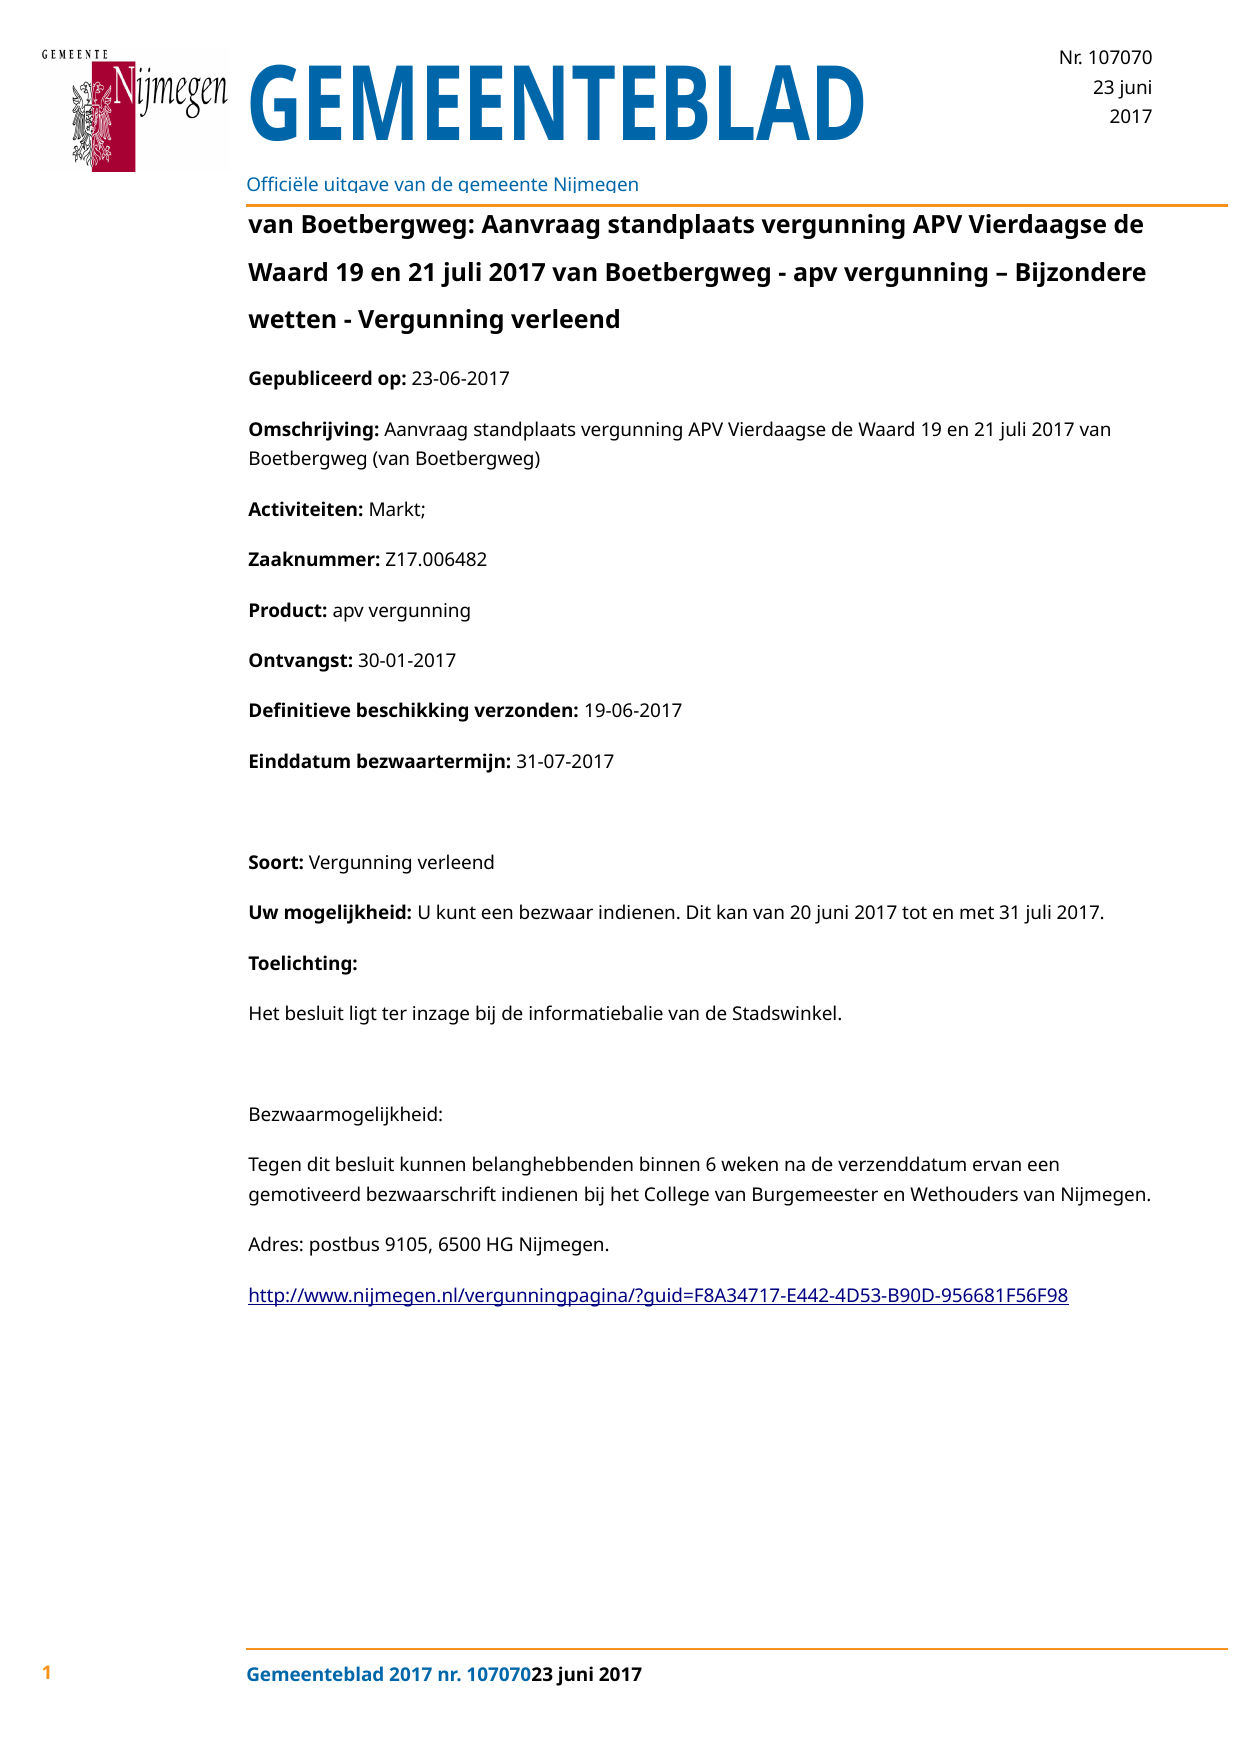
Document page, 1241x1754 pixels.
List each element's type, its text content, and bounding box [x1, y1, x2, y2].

text Einddatum bezwaartermijn: 31-07-2017 [248, 748, 1152, 774]
text Het besluit ligt ter inzage bij de informatiebalie van de Stadswinkel. [248, 1000, 1152, 1026]
text van Boetbergweg: Aanvraag standplaats vergunning APV Vierdaagse de Waard 19 en 21 juli 2017 van Boetbergweg - apv vergunning – Bijzondere wetten - Vergunning verleend [248, 207, 1152, 336]
text Activiteiten: Markt; [248, 496, 1152, 522]
text Product: apv vergunning [248, 597, 1152, 622]
text Zaaknummer: Z17.006482 [248, 546, 1152, 572]
text Tegen dit besluit kunnen belanghebbenden binnen 6 weken na de verzenddatum ervan een gemotiveerd bezwaarschrift indienen bij het College van Burgemeester en Wethouders van Nijmegen. [248, 1151, 1152, 1207]
text Uw mogelijkheid: U kunt een bezwaar indienen. Dit kan van 20 juni 2017 tot en met 31 juli 2017. [248, 899, 1152, 925]
text Toelichting: [248, 950, 1152, 975]
text Ontvangst: 30-01-2017 [248, 647, 1152, 673]
picture [41, 47, 231, 172]
text Adres: postbus 9105, 6500 HG Nijmegen. [248, 1231, 1152, 1257]
text Bezwaarmogelijkheid: [248, 1101, 1152, 1127]
text Definitieve beschikking verzonden: 19-06-2017 [248, 698, 1152, 723]
text Gepubliceerd op: 23-06-2017 [248, 366, 1152, 391]
text http://www.nijmegen.nl/vergunningpagina/?guid=F8A34717-E442-4D53-B90D-956681F56F98 [248, 1282, 1152, 1307]
text Omschrijving: Aanvraag standplaats vergunning APV Vierdaagse de Waard 19 en 21 juli 2017 van Boetbergweg (van Boetbergweg) [248, 416, 1152, 471]
text Soort: Vergunning verleend [248, 849, 1152, 874]
